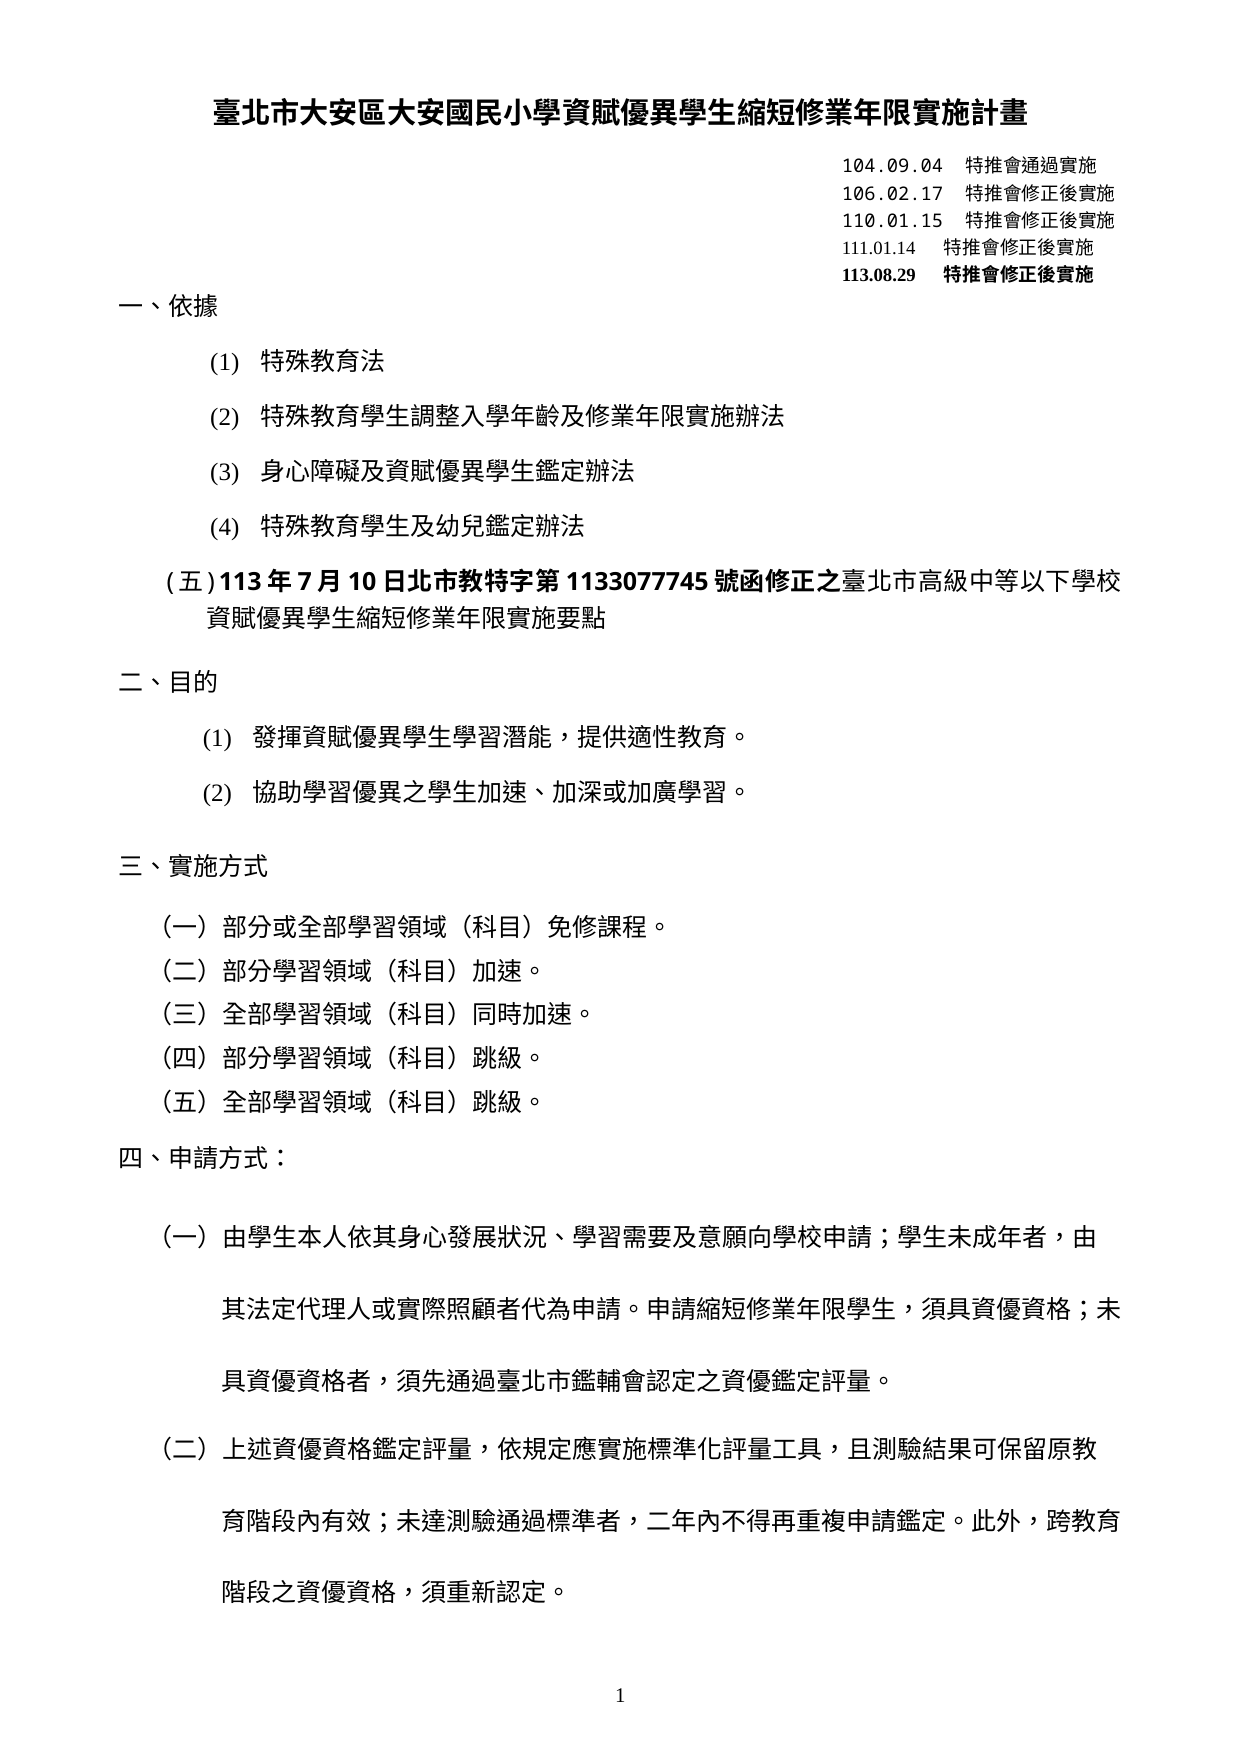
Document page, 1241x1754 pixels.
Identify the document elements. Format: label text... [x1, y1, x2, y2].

list 特殊教育法 [210, 342, 1122, 378]
text 111.01.14 特推會修正後實施 [842, 232, 1122, 260]
text 104.09.04 特推會通過實施 [842, 151, 1122, 178]
text 臺北市大安區大安國民小學資賦優異學生縮短修業年限實施計畫 [118, 90, 1122, 132]
text （三）全部學習領域（科目）同時加速。 [148, 989, 1122, 1033]
text 二、目的 [118, 663, 1122, 699]
list 發揮資賦優異學生學習潛能，提供適性教育。 [203, 718, 1122, 754]
text 106.02.17 特推會修正後實施 [842, 178, 1122, 205]
list 協助學習優異之學生加速、加深或加廣學習。 [203, 773, 1122, 809]
list 特殊教育學生調整入學年齡及修業年限實施辦法 [210, 397, 1122, 433]
text （一）由學生本人依其身心發展狀況、學習需要及意願向學校申請；學生未成年者，由其法定代理人或實際照顧者代為申請。申請縮短修業年限學生，須具資優資格；未具資優資格者，須先通過臺北市鑑輔會認定之資優鑑定評量。 [148, 1194, 1122, 1400]
text （四）部分學習領域（科目）跳級。 [148, 1033, 1122, 1076]
list 身心障礙及資賦優異學生鑑定辦法 [210, 452, 1122, 488]
text （二）部分學習領域（科目）加速。 [148, 945, 1122, 989]
list 特殊教育學生及幼兒鑑定辦法 [210, 507, 1122, 543]
text (五)113年7月10日北市教特字第1133077745號函修正之臺北市高級中等以下學校資賦優異學生縮短修業年限實施要點 [162, 562, 1122, 634]
text （一）部分或全部學習領域（科目）免修課程。 [148, 901, 1122, 945]
text 110.01.15 特推會修正後實施 [842, 205, 1122, 232]
text 113.08.29 特推會修正後實施 [842, 260, 1122, 287]
text 一、依據 [118, 287, 1122, 323]
text （二）上述資優資格鑑定評量，依規定應實施標準化評量工具，且測驗結果可保留原教育階段內有效；未達測驗通過標準者，二年內不得再重複申請鑑定。此外，跨教育階段之資優資格，須重新認定。 [148, 1406, 1122, 1612]
text 四、申請方式： [118, 1139, 1122, 1175]
text （五）全部學習領域（科目）跳級。 [148, 1076, 1122, 1120]
text 三、實施方式 [118, 846, 1122, 883]
